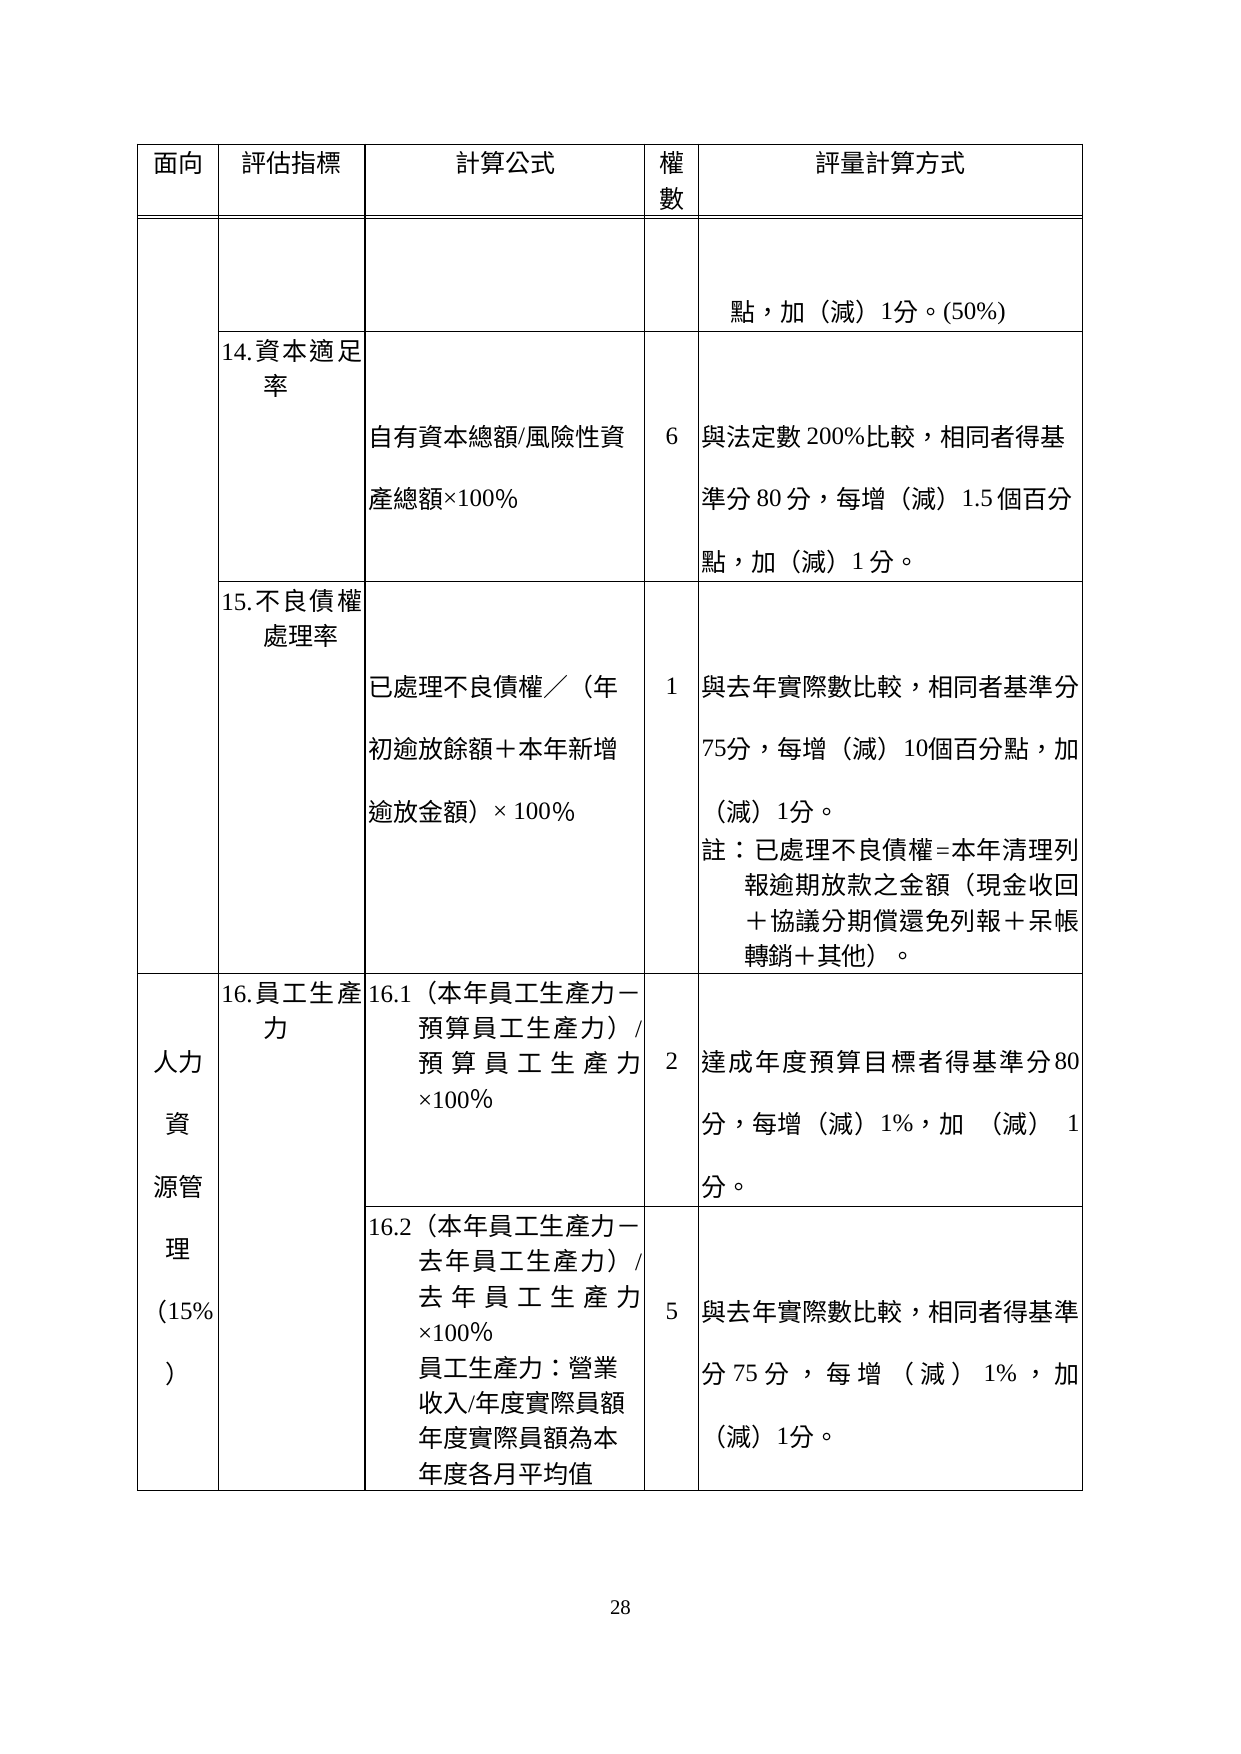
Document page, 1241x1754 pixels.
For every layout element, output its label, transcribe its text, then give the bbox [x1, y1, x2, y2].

table_cell 已處理不良債權／（年初逾放餘額＋本年新增逾放金額）× 100％ [366, 582, 644, 973]
table_header 評量計算方式 [699, 145, 1082, 215]
table_cell 點，加（減）1分。(50%) [699, 219, 1082, 331]
table_cell [219, 219, 364, 331]
table_cell 16.1（本年員工生產力－預算員工生產力）/預算員工生產力×100％ [366, 974, 644, 1206]
table_cell 與法定數200%比較，相同者得基準分80分，每增（減）1.5個百分點，加（減）1分。 [699, 332, 1082, 581]
table_cell 16.員工生產力 [219, 974, 364, 1490]
table_cell 自有資本總額/風險性資產總額×100％ [366, 332, 644, 581]
table_header 評估指標 [219, 145, 364, 215]
table_cell 與去年實際數比較，相同者基準分75分，每增（減）10個百分點，加（減）1分。 註：已處理不良債權=本年清理列報逾期放款之金額（現金收回＋協議分期償還免列報＋呆帳轉銷＋其他）。 [699, 582, 1082, 973]
table_cell 15.不良債權處理率 [219, 582, 364, 973]
table_cell 與去年實際數比較，相同者得基準分75分，每增（減）1%，加 （減）1分。 [699, 1207, 1082, 1490]
table_header 權數 [645, 145, 698, 215]
table_header 面向 [138, 145, 218, 215]
table_cell 6 [645, 332, 698, 581]
table_cell 1 [645, 582, 698, 973]
table_cell 14.資本適足率 [219, 332, 364, 581]
table_cell 人力資 源管理 （15%） [138, 974, 218, 1490]
table_cell 達成年度預算目標者得基準分80分，每增（減）1%，加 （減） 1分。 [699, 974, 1082, 1206]
table_cell [138, 219, 218, 973]
table_header 計算公式 [366, 145, 644, 215]
table_cell 5 [645, 1207, 698, 1490]
table_cell 16.2（本年員工生產力－去年員工生產力）/去年員工生產力×100％ 員工生產力：營業收入/年度實際員額 年度實際員額為本年度各月平均值 [366, 1207, 644, 1490]
table_cell [645, 219, 698, 331]
table_cell [366, 219, 644, 331]
table_cell 2 [645, 974, 698, 1206]
